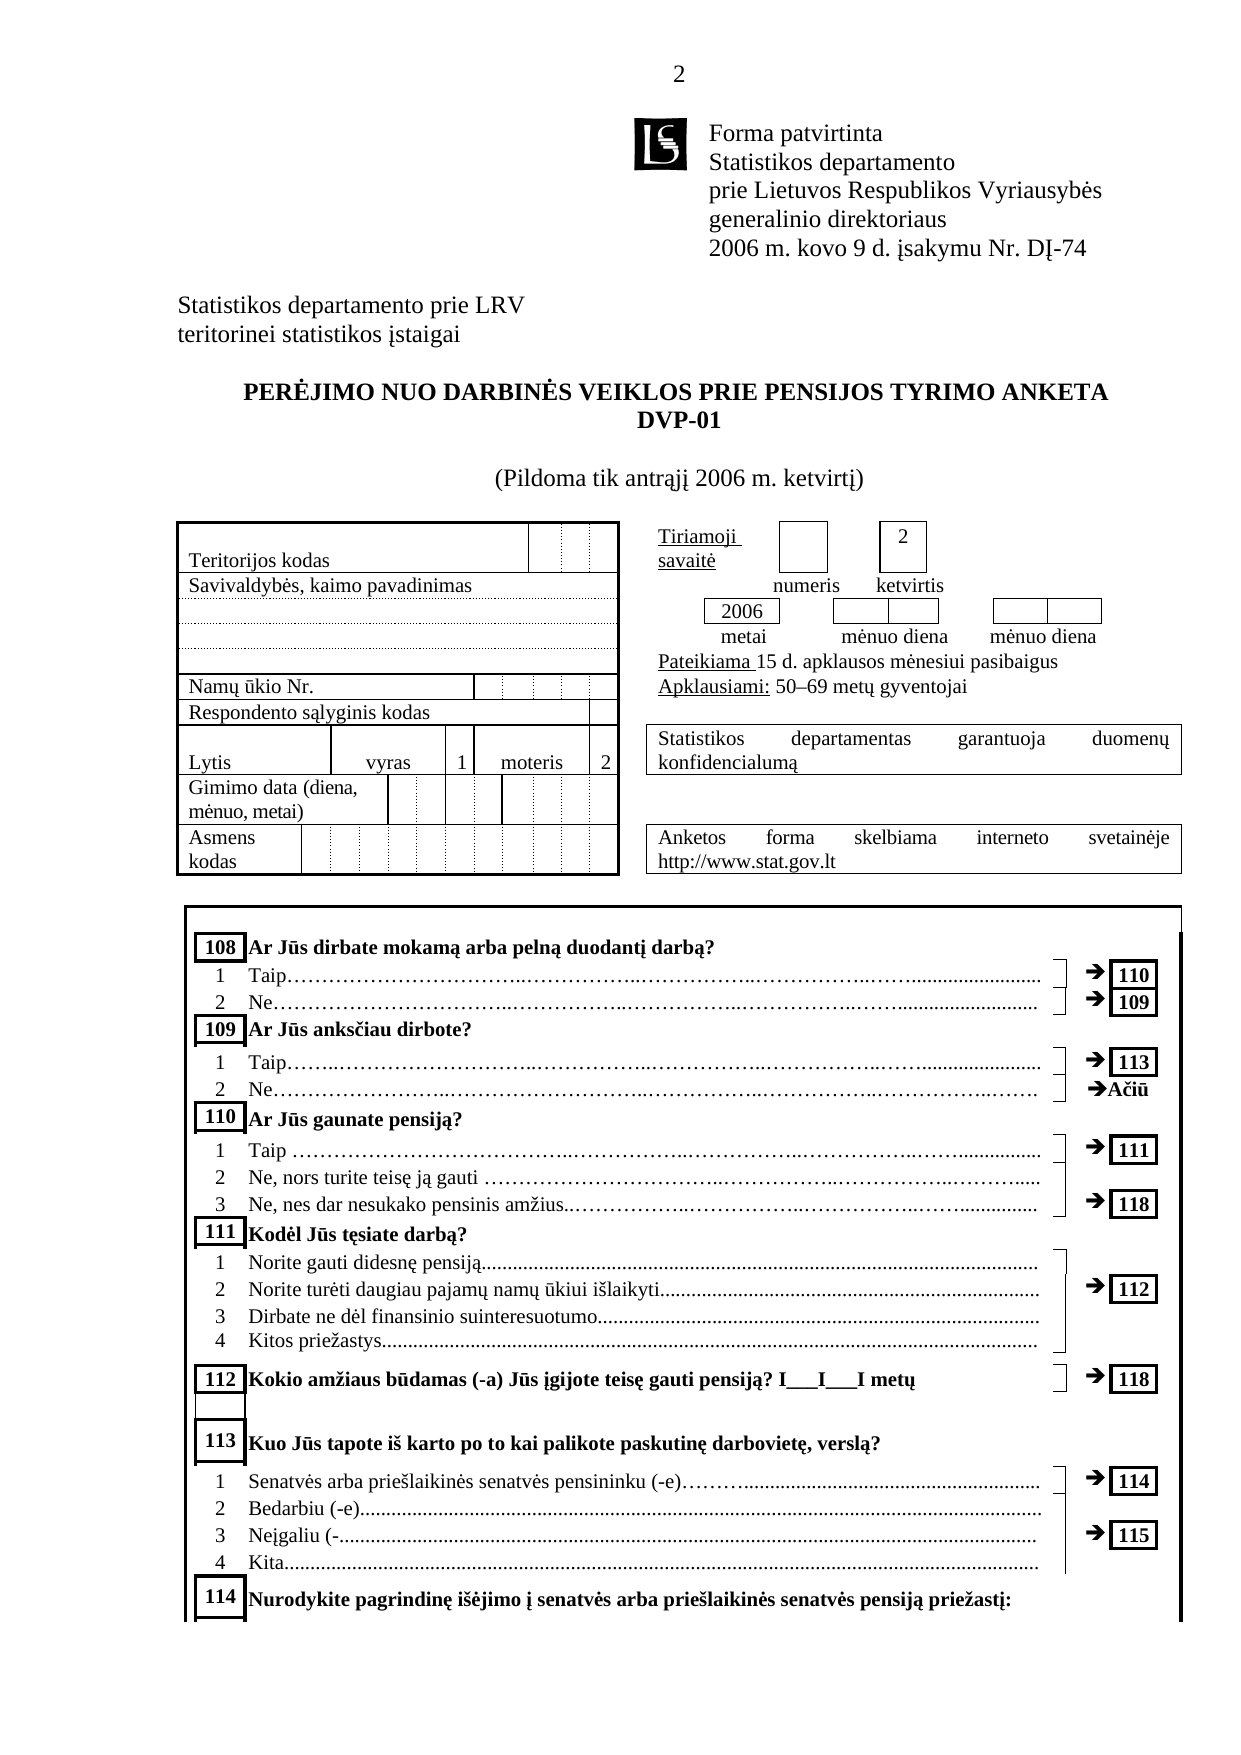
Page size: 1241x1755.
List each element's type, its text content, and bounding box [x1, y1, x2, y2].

text Statistikos departamento prie LRV [177, 291, 1181, 319]
table_cell [1066, 1493, 1078, 1520]
table_cell [1079, 1493, 1111, 1520]
table_cell [1102, 598, 1130, 623]
table_cell [1111, 1017, 1157, 1047]
table_cell [177, 1391, 184, 1418]
table_cell 1 [195, 1466, 245, 1493]
table_cell [620, 774, 647, 823]
table_cell [177, 1616, 184, 1622]
table_cell [1066, 1520, 1078, 1547]
table_cell [1157, 1328, 1179, 1352]
table_cell [1066, 987, 1078, 1014]
table_cell [1111, 1418, 1157, 1466]
table_cell Statistikos departamentas garantuoja duomenų konfidencialumą [647, 725, 1181, 774]
table_cell 4 [195, 1547, 245, 1574]
table_cell Gimimo data (diena, mėnuo, metai) [179, 775, 387, 823]
table_cell Namų ūkio Nr. [179, 675, 473, 698]
table_cell [187, 1014, 194, 1047]
table_header [927, 521, 953, 572]
table_cell [187, 1074, 195, 1101]
table_cell [1066, 1547, 1078, 1574]
table_cell [1158, 1274, 1179, 1301]
table_cell Ar Jūs dirbate mokamą arba pelną duodantį darbą? [247, 932, 1053, 959]
table_cell [187, 1301, 195, 1328]
table_cell [1067, 1364, 1078, 1391]
table_header [187, 908, 1181, 932]
table_cell [245, 1352, 1053, 1364]
table_cell [1053, 1574, 1066, 1622]
table_cell 110 [1113, 963, 1155, 987]
table_cell [1053, 1418, 1066, 1466]
table_cell [1111, 1352, 1157, 1364]
table_cell 3 [195, 1520, 245, 1547]
table_cell 1 [195, 1249, 245, 1274]
table_cell [187, 1047, 195, 1074]
table_cell [1066, 1101, 1078, 1134]
table_cell Senatvės arba priešlaikinės senatvės pensininku (-e)………......................................................... [245, 1466, 1053, 1493]
table_cell [1157, 1074, 1179, 1101]
table_cell Kuo Jūs tapote iš karto po to kai palikote paskutinę darbovietę, verslą? [247, 1418, 1053, 1466]
table_cell [1066, 1418, 1078, 1466]
table_cell [1158, 1520, 1179, 1547]
table_cell Anketos forma skelbiama interneto svetainėje http://www.stat.gov.lt [647, 825, 1181, 873]
table_cell [177, 1520, 184, 1547]
table_cell [1111, 1249, 1157, 1274]
table_cell [187, 1352, 195, 1364]
table_header [981, 521, 1010, 572]
table_cell [177, 1466, 184, 1493]
table_cell [1157, 1301, 1179, 1328]
table_cell [187, 1418, 194, 1466]
table_cell [1066, 1328, 1078, 1352]
table_cell [177, 1364, 184, 1391]
table_cell 112 [197, 1367, 243, 1391]
table_cell [1157, 1493, 1179, 1520]
table_cell 1 [446, 726, 473, 774]
table_header Teritorijos kodas [179, 524, 528, 572]
table_cell 112 [1113, 1277, 1155, 1301]
table_cell [1053, 1189, 1065, 1216]
table_cell [187, 1162, 195, 1189]
table_cell Dirbate ne dėl finansinio suinteresuotumo..................................................................................... [245, 1301, 1053, 1328]
table_cell [195, 1352, 245, 1364]
table_cell  [1079, 1047, 1109, 1074]
table_cell 1 [195, 1134, 245, 1162]
table_cell [994, 599, 1047, 623]
table_cell [179, 648, 617, 673]
table_cell [1130, 598, 1181, 623]
table_cell [1053, 1250, 1066, 1274]
table_cell Neįgaliu (-...................................................................................................................................... [245, 1520, 1053, 1547]
table_cell [590, 825, 617, 873]
table_cell [620, 673, 647, 698]
table_cell 2 [195, 987, 245, 1014]
table_cell [177, 1274, 184, 1301]
table_cell 3 [195, 1189, 245, 1216]
table_cell 118 [1113, 1367, 1155, 1391]
text 2006 m. kovo 9 d. įsakymu Nr. DĮ-74 [177, 233, 1193, 262]
table_cell Ne……………………………..……………..……………..……………..……........................... [245, 987, 1053, 1014]
table_cell [561, 775, 589, 823]
table_cell Ar Jūs anksčiau dirbote? [247, 1014, 1053, 1047]
table_cell [502, 675, 533, 698]
table_cell [620, 572, 647, 597]
table_cell [834, 599, 888, 623]
table_cell [533, 675, 561, 698]
table_cell Pateikiama 15 d. apklausos mėnesiui pasibaigus [647, 648, 1181, 673]
table_cell [1066, 932, 1078, 959]
table_cell [1158, 1047, 1179, 1074]
table_cell [177, 959, 184, 987]
table_cell [1066, 1162, 1078, 1189]
table_cell [187, 987, 195, 1014]
table_cell Savivaldybės, kaimo pavadinimas [179, 573, 617, 597]
table_cell [177, 1328, 184, 1352]
table_cell 2006 [705, 599, 779, 623]
table_cell moteris [475, 726, 589, 774]
table_cell 114 [197, 1578, 243, 1616]
table_cell 109 [197, 1017, 243, 1041]
table_header [620, 521, 647, 572]
table_header [561, 524, 589, 572]
table_cell Ne, nors turite teisę ją gauti ……………………………..……………..……………..………..... [245, 1162, 1053, 1189]
table_cell [246, 1391, 1053, 1418]
table_cell [1158, 959, 1179, 987]
text [177, 118, 634, 147]
table_cell [302, 825, 331, 873]
table_cell [1079, 1162, 1111, 1189]
table_cell [1157, 1352, 1179, 1364]
table_cell [1157, 1249, 1179, 1274]
table_cell [187, 1520, 195, 1547]
table_cell [177, 1301, 184, 1328]
table_cell [1053, 1467, 1065, 1493]
table_cell 111 [1113, 1138, 1155, 1162]
table_cell [474, 775, 501, 823]
table_cell [620, 699, 647, 724]
table_header [590, 524, 617, 572]
table_cell [1079, 1547, 1111, 1574]
table_cell [1053, 1301, 1065, 1328]
table_cell [1053, 1015, 1066, 1047]
table_cell  [1079, 959, 1109, 987]
table_cell [1158, 1364, 1179, 1391]
table_cell [533, 775, 561, 823]
table_cell [389, 775, 417, 823]
table_cell [187, 1216, 194, 1249]
table_cell [590, 775, 617, 823]
table_cell [187, 1364, 194, 1391]
table_header [1068, 521, 1096, 572]
table_cell Ačiū [1079, 1074, 1157, 1101]
table_cell vyras [332, 726, 445, 774]
text (Pildoma tik antrąjį 2006 m. ketvirtį) [177, 463, 1181, 492]
table_cell [1158, 987, 1179, 1014]
table_cell 2 [195, 1074, 245, 1101]
table_cell [1066, 1466, 1078, 1493]
table_cell 108 [197, 935, 243, 959]
table_cell  [1079, 1274, 1109, 1301]
table_cell [620, 724, 646, 774]
table_cell [620, 623, 647, 648]
table_cell [187, 1274, 195, 1301]
table_cell 2 [195, 1493, 245, 1520]
text DVP-01 [177, 406, 1181, 434]
table_cell [417, 775, 445, 823]
table_cell [889, 599, 938, 623]
table_cell 118 [1113, 1192, 1155, 1216]
table_cell [1066, 1274, 1078, 1301]
table_cell [1066, 1216, 1078, 1249]
table_cell [620, 648, 647, 673]
table_cell [561, 825, 589, 873]
table_cell [187, 1328, 195, 1352]
table_cell [1066, 1014, 1078, 1047]
table_cell Kitos priežastys.............................................................................................................................. [245, 1328, 1053, 1352]
table_cell [590, 675, 617, 698]
table_cell [780, 598, 805, 623]
table_cell [1157, 1216, 1179, 1249]
table_header [1010, 521, 1038, 572]
table_cell [187, 1391, 195, 1418]
table_cell [177, 1101, 184, 1128]
text prie Lietuvos Respublikos Vyriausybės [177, 176, 1181, 204]
table_cell Taip……………………………..……………..……………..……………..……......................... [245, 959, 1053, 987]
table_cell [177, 1189, 184, 1216]
table_header 2 [881, 522, 926, 572]
table_cell [1111, 1394, 1157, 1418]
text teritorinei statistikos įstaigai [177, 319, 1181, 348]
table_cell [1053, 1353, 1066, 1364]
table_cell 2 [590, 726, 617, 774]
table_header [953, 521, 981, 572]
table_cell 1 [195, 1047, 245, 1074]
table_cell numeris ketvirtis [647, 572, 1181, 597]
table_cell  [1079, 1466, 1109, 1493]
table_cell [620, 598, 647, 623]
table_cell [417, 825, 445, 873]
table_cell [1067, 1249, 1078, 1274]
table_cell Norite turėti daugiau pajamų namų ūkiui išlaikyti......................................................................... [245, 1274, 1053, 1301]
table_cell [1158, 1189, 1179, 1216]
table_cell 115 [1113, 1523, 1155, 1547]
table_cell [647, 775, 1181, 823]
table_cell [1053, 1102, 1066, 1134]
table_cell [1053, 932, 1066, 959]
table_cell [1157, 1574, 1179, 1622]
table_cell  [1079, 1364, 1109, 1391]
table_cell [177, 1574, 184, 1616]
table_cell [1053, 1075, 1065, 1101]
table_cell 113 [1113, 1050, 1155, 1074]
table_cell [187, 932, 194, 959]
table_header [780, 522, 827, 572]
table_header Tiriamoji savaitė [647, 521, 779, 572]
table_cell  [1079, 1134, 1109, 1162]
table_cell metai mėnuo diena mėnuo diena [647, 623, 1181, 648]
table_cell [805, 598, 833, 623]
table_cell Taip …………………………………..……………..……………..……………..……................ [245, 1134, 1053, 1162]
table_cell [590, 700, 617, 724]
table_cell [1157, 1101, 1179, 1134]
table_cell [1157, 1547, 1179, 1574]
table_cell [561, 675, 589, 698]
table_cell Kokio amžiaus būdamas (-a) Jūs įgijote teisę gauti pensiją? I___I___I metų [247, 1364, 1053, 1391]
table_cell [360, 825, 388, 873]
table_cell [1066, 1134, 1078, 1162]
table_cell [177, 1216, 184, 1243]
table_cell [187, 1466, 195, 1493]
table_cell [533, 825, 561, 873]
table_cell [187, 1547, 195, 1574]
table_cell [1053, 1365, 1066, 1391]
table_cell [177, 1047, 184, 1074]
table_cell Asmens kodas [179, 825, 301, 873]
table_cell 2 [195, 1162, 245, 1189]
table_cell [503, 775, 533, 823]
table_cell [1158, 1466, 1179, 1493]
table_cell [1053, 1494, 1065, 1520]
table_cell [196, 1394, 244, 1418]
table_cell [177, 1243, 184, 1249]
table_cell [1079, 1352, 1111, 1364]
table_cell [177, 1547, 184, 1574]
table_cell [187, 959, 195, 987]
table_cell [1079, 1391, 1111, 1418]
table_cell [177, 1041, 184, 1047]
table_cell [1157, 1162, 1179, 1189]
table_cell [1053, 988, 1065, 1014]
table_cell 110 [197, 1104, 243, 1128]
table_cell [1079, 1101, 1111, 1134]
table_cell [1053, 960, 1066, 987]
table_cell [1157, 932, 1179, 959]
table_cell [1053, 1392, 1066, 1418]
table_cell [1053, 1135, 1065, 1162]
table_cell 111 [197, 1219, 243, 1243]
table_cell [187, 1574, 194, 1622]
table_cell [1079, 1216, 1111, 1249]
table_cell [1066, 1352, 1078, 1364]
table_cell Taip……..………………………..……………..……………..……………..……....................... [245, 1047, 1053, 1074]
table_cell [177, 987, 184, 1014]
table_cell [1111, 1101, 1157, 1134]
table_cell Lytis [179, 726, 330, 774]
table_cell [1079, 1014, 1111, 1047]
table_cell [177, 1352, 184, 1364]
table_cell [502, 825, 533, 873]
table_cell [1067, 959, 1078, 987]
table_header [529, 524, 561, 572]
table_cell 109 [1113, 990, 1155, 1014]
text Forma patvirtinta [689, 118, 1181, 147]
table_cell [1079, 1301, 1111, 1328]
table_header [1096, 521, 1125, 572]
table_cell [620, 824, 646, 873]
table_cell [1111, 932, 1157, 959]
table_cell [1079, 1418, 1111, 1466]
table_cell Respondento sąlyginis kodas [179, 700, 589, 724]
table_cell [647, 699, 1181, 724]
table_cell Nurodykite pagrindinę išėjimo į senatvės arba priešlaikinės senatvės pensiją priežastį: [247, 1574, 1053, 1622]
table_cell [1066, 1301, 1078, 1328]
table_cell 4 [195, 1328, 245, 1352]
table_cell [1111, 1574, 1157, 1622]
table_cell [1053, 1163, 1065, 1189]
table_cell [331, 825, 359, 873]
table_cell [388, 825, 417, 873]
table_cell [939, 598, 993, 623]
table_cell Ne……………………..………………………..……………..……………..……………..……. [245, 1074, 1053, 1101]
table_header [1125, 521, 1181, 572]
table_cell Kodėl Jūs tęsiate darbą? [247, 1216, 1066, 1249]
table_cell [1053, 1328, 1065, 1352]
table_cell [1048, 599, 1101, 623]
table_cell [1053, 1274, 1065, 1301]
table_cell [187, 1101, 194, 1134]
table_cell [177, 1014, 184, 1041]
table_cell [1157, 1418, 1179, 1466]
table_cell [1111, 1328, 1157, 1352]
table_cell  [1079, 1189, 1109, 1216]
table_cell [1066, 1391, 1078, 1418]
table_cell [1066, 1189, 1078, 1216]
table_cell [187, 1493, 195, 1520]
table_cell [177, 1418, 184, 1459]
table_cell [445, 825, 474, 873]
table_header [177, 905, 184, 932]
table_cell [177, 1134, 184, 1162]
table_header [1038, 521, 1068, 572]
table_cell [177, 1162, 184, 1189]
text Statistikos departamento [177, 147, 1181, 176]
table_cell [1079, 1249, 1111, 1274]
table_cell  [1079, 1520, 1109, 1547]
table_cell Ne, nes dar nesukako pensinis amžius..……………..……………..……………..……............... [245, 1189, 1053, 1216]
table_cell [177, 1460, 184, 1466]
table_cell [474, 825, 502, 873]
table_cell [1066, 1574, 1078, 1622]
table_cell [177, 1074, 184, 1101]
table_cell [1158, 1134, 1179, 1162]
table_cell [1053, 1520, 1065, 1547]
table_cell [179, 598, 617, 623]
table_cell 114 [1113, 1469, 1155, 1493]
table_cell  [1079, 987, 1109, 1014]
table_cell [1066, 1047, 1078, 1074]
table_cell Bedarbiu (-e)................................................................................................................................... [245, 1493, 1053, 1520]
table_cell [1157, 1391, 1179, 1418]
table_cell [177, 1493, 184, 1520]
table_cell Kita................................................................................................................................................. [245, 1547, 1053, 1574]
table_header [855, 521, 879, 572]
table_cell [177, 932, 184, 959]
table_cell [1066, 1074, 1078, 1101]
table_cell [1079, 932, 1111, 959]
table_cell 113 [197, 1421, 243, 1459]
table_cell 1 [195, 963, 245, 987]
table_cell [1111, 1304, 1157, 1328]
table_cell [1157, 1014, 1179, 1047]
table_cell [1111, 1219, 1157, 1249]
table_cell [187, 1189, 195, 1216]
table_cell [1079, 1328, 1111, 1352]
table_cell [1111, 1550, 1157, 1574]
table_cell [475, 675, 502, 698]
table_cell [177, 1249, 184, 1274]
table_cell [1111, 1496, 1157, 1520]
table_cell Norite gauti didesnę pensiją........................................................................................................... [245, 1249, 1053, 1274]
table_cell [179, 623, 617, 648]
table_cell [675, 598, 704, 623]
table_cell [1111, 1165, 1157, 1189]
text PERĖJIMO NUO DARBINĖS VEIKLOS PRIE PENSIJOS TYRIMO anketa [177, 377, 1181, 406]
table_cell [187, 1134, 195, 1162]
text generalinio direktoriaus [177, 204, 1181, 233]
table_cell 2 [195, 1274, 245, 1301]
table_cell 3 [195, 1301, 245, 1328]
table_cell [1053, 1048, 1065, 1074]
table_cell [1079, 1574, 1111, 1622]
table_cell Apklausiami: 50–69 metų gyventojai [647, 673, 1181, 698]
table_header [828, 521, 855, 572]
table_cell [446, 775, 474, 823]
table_cell [1053, 1547, 1065, 1574]
table_cell [647, 598, 675, 623]
table_cell Ar Jūs gaunate pensiją? [247, 1101, 1053, 1134]
table_cell [187, 1249, 195, 1274]
